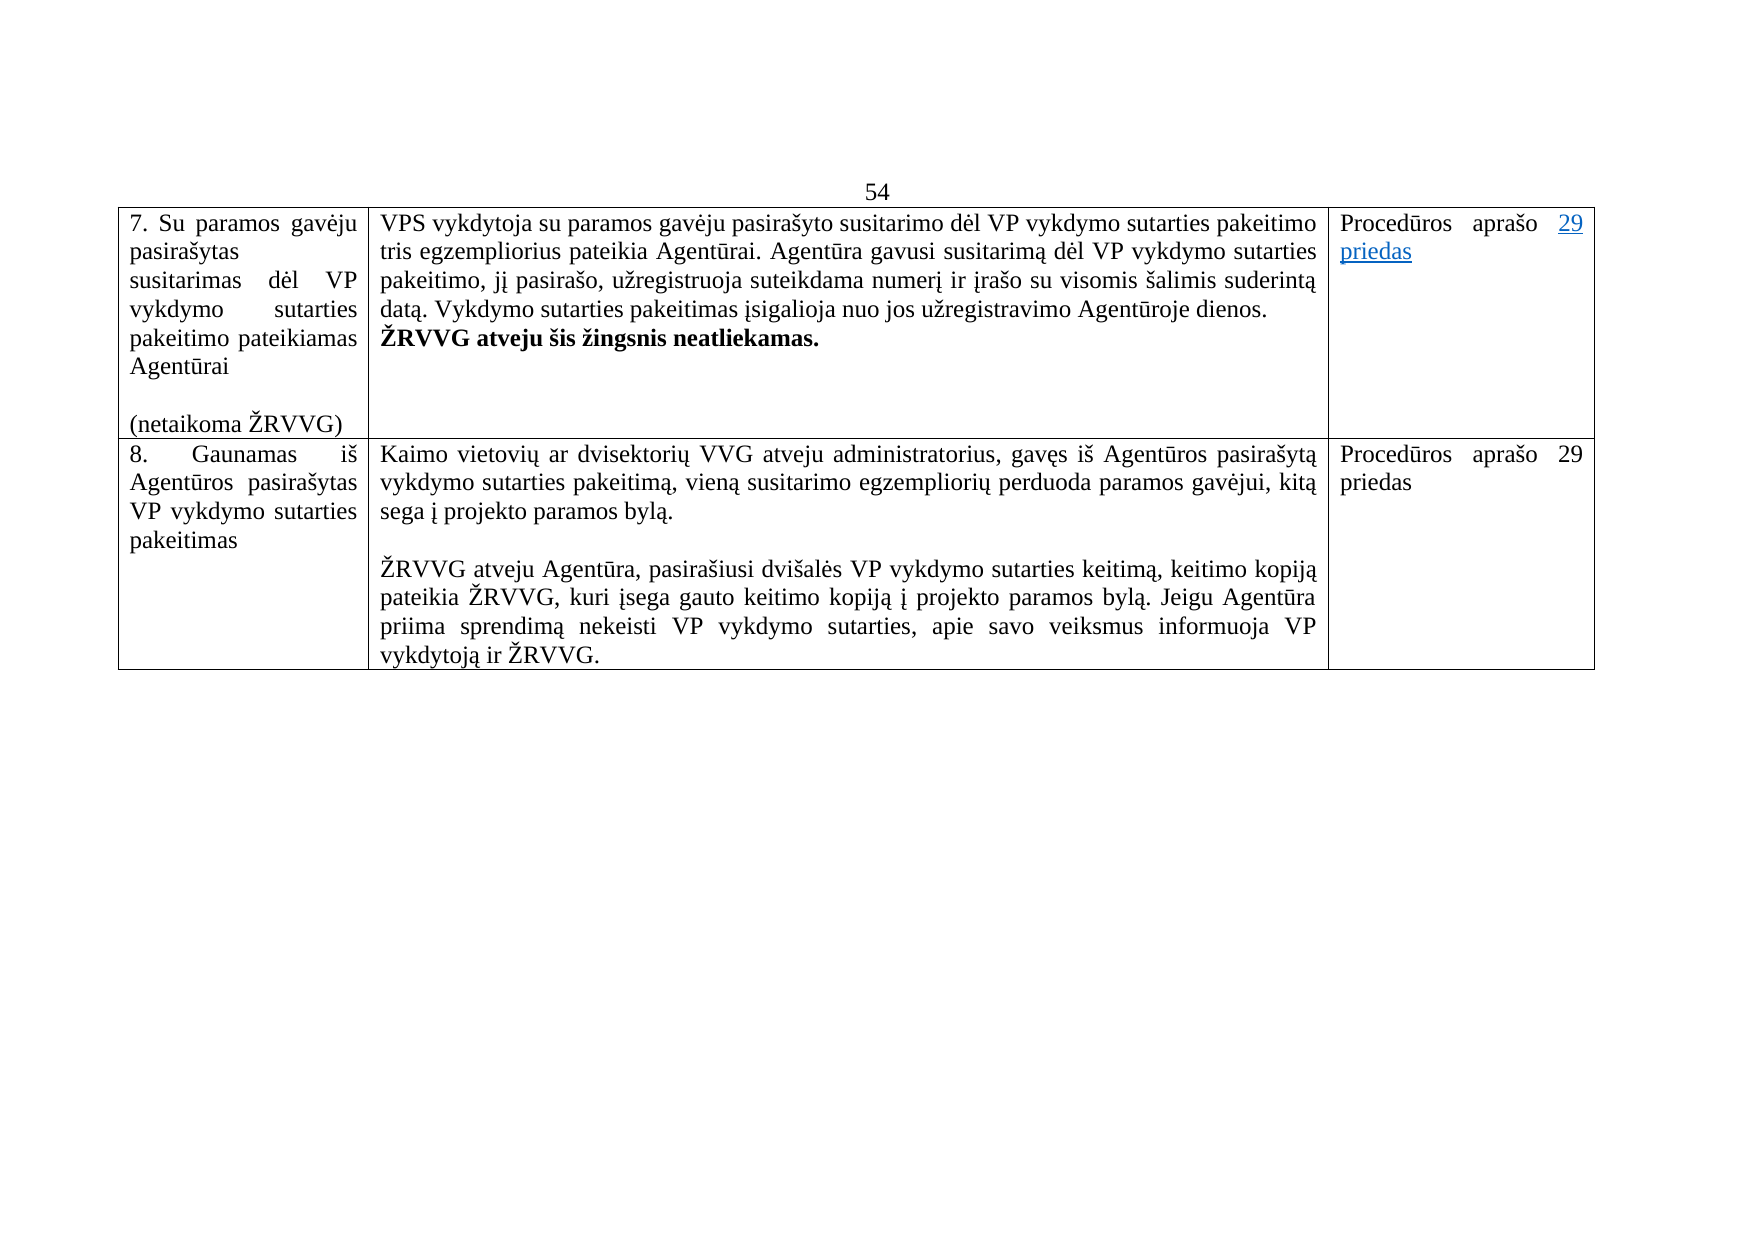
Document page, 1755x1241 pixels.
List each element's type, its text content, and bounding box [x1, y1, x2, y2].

table_cell Kaimo vietovių ar dvisektorių VVG atveju administratorius, gavęs iš Agentūros pasirašytą vykdymo sutarties pakeitimą, vieną susitarimo egzempliorių perduoda paramos gavėjui, kitą sega į projekto paramos bylą. ŽRVVG atveju Agentūra, pasirašiusi dvišalės VP vykdymo sutarties keitimą, keitimo kopiją pateikia ŽRVVG, kuri įsega gauto keitimo kopiją į projekto paramos bylą. Jeigu Agentūra priima sprendimą nekeisti VP vykdymo sutarties, apie savo veiksmus informuoja VP vykdytoją ir ŽRVVG. [369, 439, 1328, 669]
table_cell 8. Gaunamas iš Agentūros pasirašytas VP vykdymo sutarties pakeitimas [119, 439, 368, 669]
table_cell Procedūros aprašo 29 priedas [1329, 439, 1594, 669]
table_cell VPS vykdytoja su paramos gavėju pasirašyto susitarimo dėl VP vykdymo sutarties pakeitimo tris egzempliorius pateikia Agentūrai. Agentūra gavusi susitarimą dėl VP vykdymo sutarties pakeitimo, jį pasirašo, užregistruoja suteikdama numerį ir įrašo su visomis šalimis suderintą datą. Vykdymo sutarties pakeitimas įsigalioja nuo jos užregistravimo Agentūroje dienos. ŽRVVG atveju šis žingsnis neatliekamas. [369, 208, 1328, 438]
table_cell Procedūros aprašo 29 priedas [1329, 208, 1594, 438]
table_cell 7. Su paramos gavėju pasirašytas susitarimas dėl VP vykdymo sutarties pakeitimo pateikiamas Agentūrai (netaikoma ŽRVVG) [119, 208, 368, 438]
